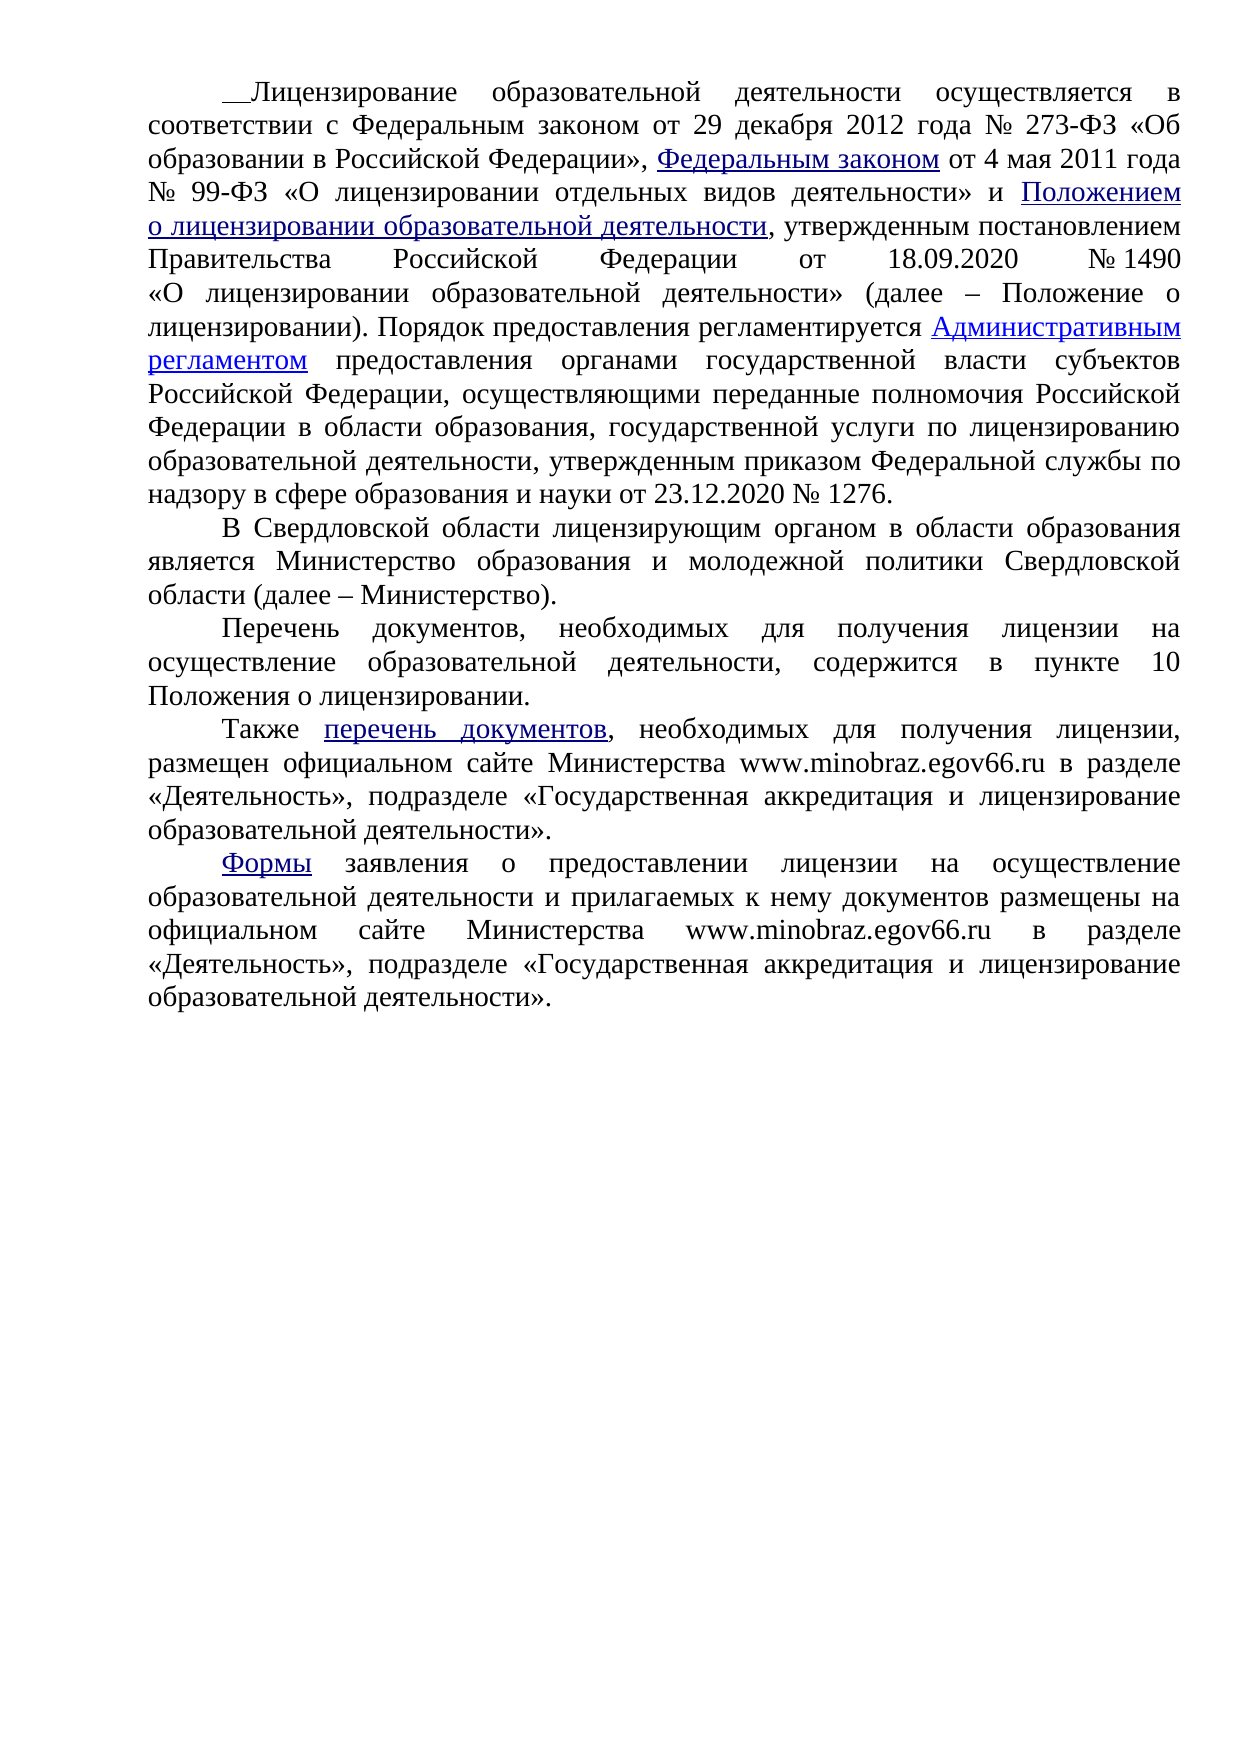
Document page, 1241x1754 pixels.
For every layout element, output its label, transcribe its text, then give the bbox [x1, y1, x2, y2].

text Также перечень документов, необходимых для получения лицензии, размещен официальном сайте Министерства www.minobraz.egov66.ru в разделе «Деятельность», подразделе «Государственная аккредитация и лицензирование образовательной деятельности». [148, 711, 1181, 845]
text Перечень документов, необходимых для получения лицензии на осуществление образовательной деятельности, содержится в пункте 10 Положения о лицензировании. [148, 611, 1181, 711]
text Формы заявления о предоставлении лицензии на осуществление образовательной деятельности и прилагаемых к нему документов размещены на официальном сайте Министерства www.minobraz.egov66.ru в разделе «Деятельность», подразделе «Государственная аккредитация и лицензирование образовательной деятельности». [148, 845, 1181, 1013]
text Лицензирование образовательной деятельности осуществляется в соответствии с Федеральным законом от 29 декабря 2012 года № 273-ФЗ «Об образовании в Российской Федерации», Федеральным законом от 4 мая 2011 года № 99-ФЗ «О лицензировании отдельных видов деятельности» и Положением о лицензировании образовательной деятельности, утвержденным постановлением Правительства Российской Федерации от 18.09.2020 № 1490 «О лицензировании образовательной деятельности» (далее – Положение о лицензировании). Порядок предоставления регламентируется Административным регламентом предоставления органами государственной власти субъектов Российской Федерации, осуществляющими переданные полномочия Российской Федерации в области образования, государственной услуги по лицензированию образовательной деятельности, утвержденным приказом Федеральной службы по надзору в сфере образования и науки от 23.12.2020 № 1276. [148, 74, 1181, 510]
text В Свердловской области лицензирующим органом в области образования является Министерство образования и молодежной политики Свердловской области (далее – Министерство). [148, 510, 1181, 611]
